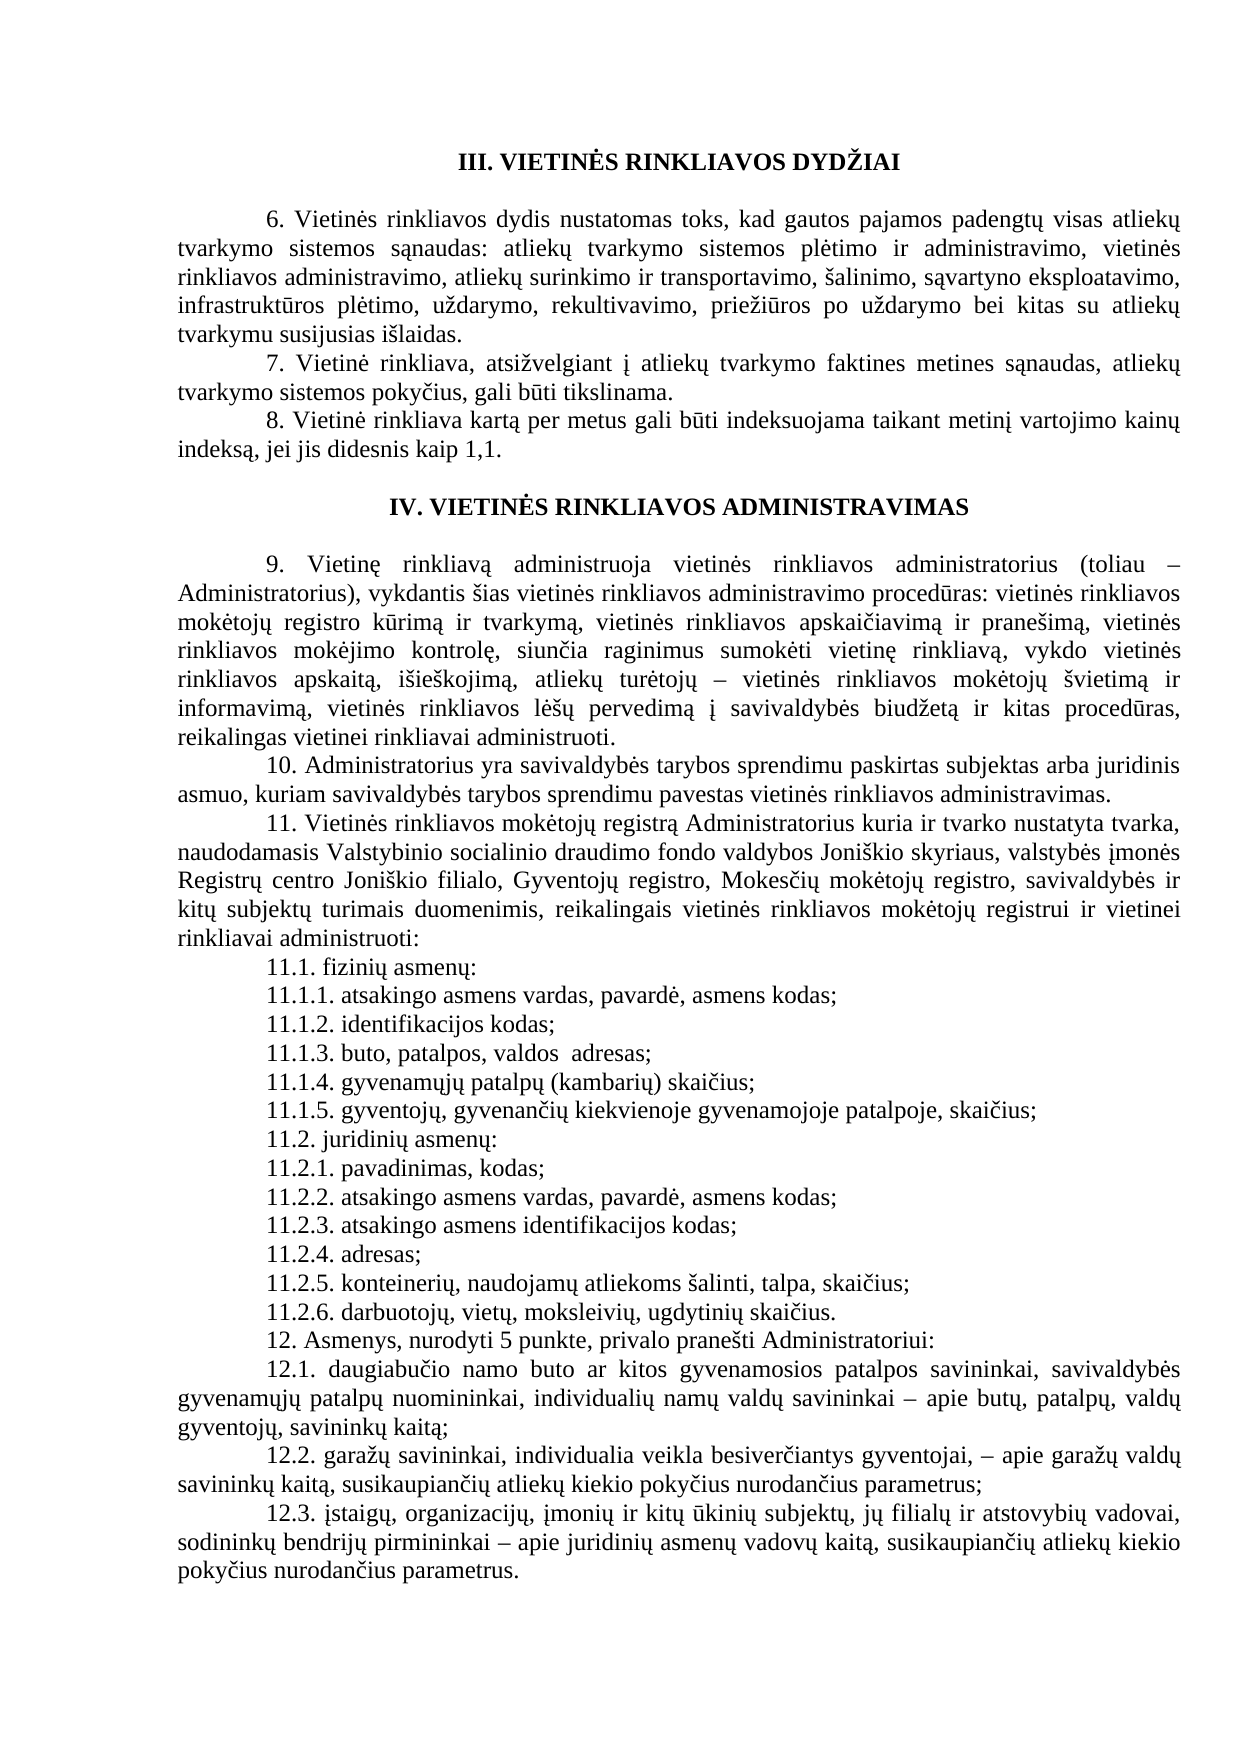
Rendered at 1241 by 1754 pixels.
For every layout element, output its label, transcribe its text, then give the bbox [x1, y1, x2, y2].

text 9. Vietinę rinkliavą administruoja vietinės rinkliavos administratorius (toliau – Administratorius), vykdantis šias vietinės rinkliavos administravimo procedūras: vietinės rinkliavos mokėtojų registro kūrimą ir tvarkymą, vietinės rinkliavos apskaičiavimą ir pranešimą, vietinės rinkliavos mokėjimo kontrolę, siunčia raginimus sumokėti vietinę rinkliavą, vykdo vietinės rinkliavos apskaitą, išieškojimą, atliekų turėtojų – vietinės rinkliavos mokėtojų švietimą ir informavimą, vietinės rinkliavos lėšų pervedimą į savivaldybės biudžetą ir kitas procedūras, reikalingas vietinei rinkliavai administruoti. [177, 549, 1181, 751]
text 7. Vietinė rinkliava, atsižvelgiant į atliekų tvarkymo faktines metines sąnaudas, atliekų tvarkymo sistemos pokyčius, gali būti tikslinama. [177, 348, 1181, 406]
text 11.2.4. adresas; [177, 1239, 1181, 1268]
text 11.1. fizinių asmenų: [177, 952, 1181, 981]
text 11.2.3. atsakingo asmens identifikacijos kodas; [177, 1211, 1181, 1239]
text 8. Vietinė rinkliava kartą per metus gali būti indeksuojama taikant metinį vartojimo kainų indeksą, jei jis didesnis kaip 1,1. [177, 406, 1181, 463]
text III. VIETINĖS RINKLIAVOS DYDŽIAI [177, 147, 1181, 176]
text 11. Vietinės rinkliavos mokėtojų registrą Administratorius kuria ir tvarko nustatyta tvarka, naudodamasis Valstybinio socialinio draudimo fondo valdybos Joniškio skyriaus, valstybės įmonės Registrų centro Joniškio filialo, Gyventojų registro, Mokesčių mokėtojų registro, savivaldybės ir kitų subjektų turimais duomenimis, reikalingais vietinės rinkliavos mokėtojų registrui ir vietinei rinkliavai administruoti: [177, 808, 1181, 952]
text 12.2. garažų savininkai, individualia veikla besiverčiantys gyventojai, – apie garažų valdų savininkų kaitą, susikaupiančių atliekų kiekio pokyčius nurodančius parametrus; [177, 1441, 1181, 1498]
text 11.1.1. atsakingo asmens vardas, pavardė, asmens kodas; [177, 981, 1181, 1009]
text 11.2. juridinių asmenų: [177, 1124, 1181, 1153]
text 12.3. įstaigų, organizacijų, įmonių ir kitų ūkinių subjektų, jų filialų ir atstovybių vadovai, sodininkų bendrijų pirmininkai – apie juridinių asmenų vadovų kaitą, susikaupiančių atliekų kiekio pokyčius nurodančius parametrus. [177, 1498, 1181, 1584]
text 12.1. daugiabučio namo buto ar kitos gyvenamosios patalpos savininkai, savivaldybės gyvenamųjų patalpų nuomininkai, individualių namų valdų savininkai – apie butų, patalpų, valdų gyventojų, savininkų kaitą; [177, 1354, 1181, 1441]
text 11.1.5. gyventojų, gyvenančių kiekvienoje gyvenamojoje patalpoje, skaičius; [177, 1096, 1181, 1124]
text 11.2.5. konteinerių, naudojamų atliekoms šalinti, talpa, skaičius; [177, 1268, 1181, 1297]
text 6. Vietinės rinkliavos dydis nustatomas toks, kad gautos pajamos padengtų visas atliekų tvarkymo sistemos sąnaudas: atliekų tvarkymo sistemos plėtimo ir administravimo, vietinės rinkliavos administravimo, atliekų surinkimo ir transportavimo, šalinimo, sąvartyno eksploatavimo, infrastruktūros plėtimo, uždarymo, rekultivavimo, priežiūros po uždarymo bei kitas su atliekų tvarkymu susijusias išlaidas. [177, 204, 1181, 348]
text 11.1.3. buto, patalpos, valdos adresas; [177, 1038, 1181, 1067]
text IV. VIETINĖS RINKLIAVOS ADMINISTRAVIMAS [177, 492, 1181, 521]
text 11.2.1. pavadinimas, kodas; [177, 1153, 1181, 1182]
text 10. Administratorius yra savivaldybės tarybos sprendimu paskirtas subjektas arba juridinis asmuo, kuriam savivaldybės tarybos sprendimu pavestas vietinės rinkliavos administravimas. [177, 751, 1181, 808]
text 11.2.2. atsakingo asmens vardas, pavardė, asmens kodas; [177, 1182, 1181, 1211]
text 12. Asmenys, nurodyti 5 punkte, privalo pranešti Administratoriui: [177, 1326, 1181, 1354]
text 11.1.2. identifikacijos kodas; [177, 1009, 1181, 1038]
text 11.1.4. gyvenamųjų patalpų (kambarių) skaičius; [177, 1067, 1181, 1096]
text 11.2.6. darbuotojų, vietų, moksleivių, ugdytinių skaičius. [177, 1297, 1181, 1326]
